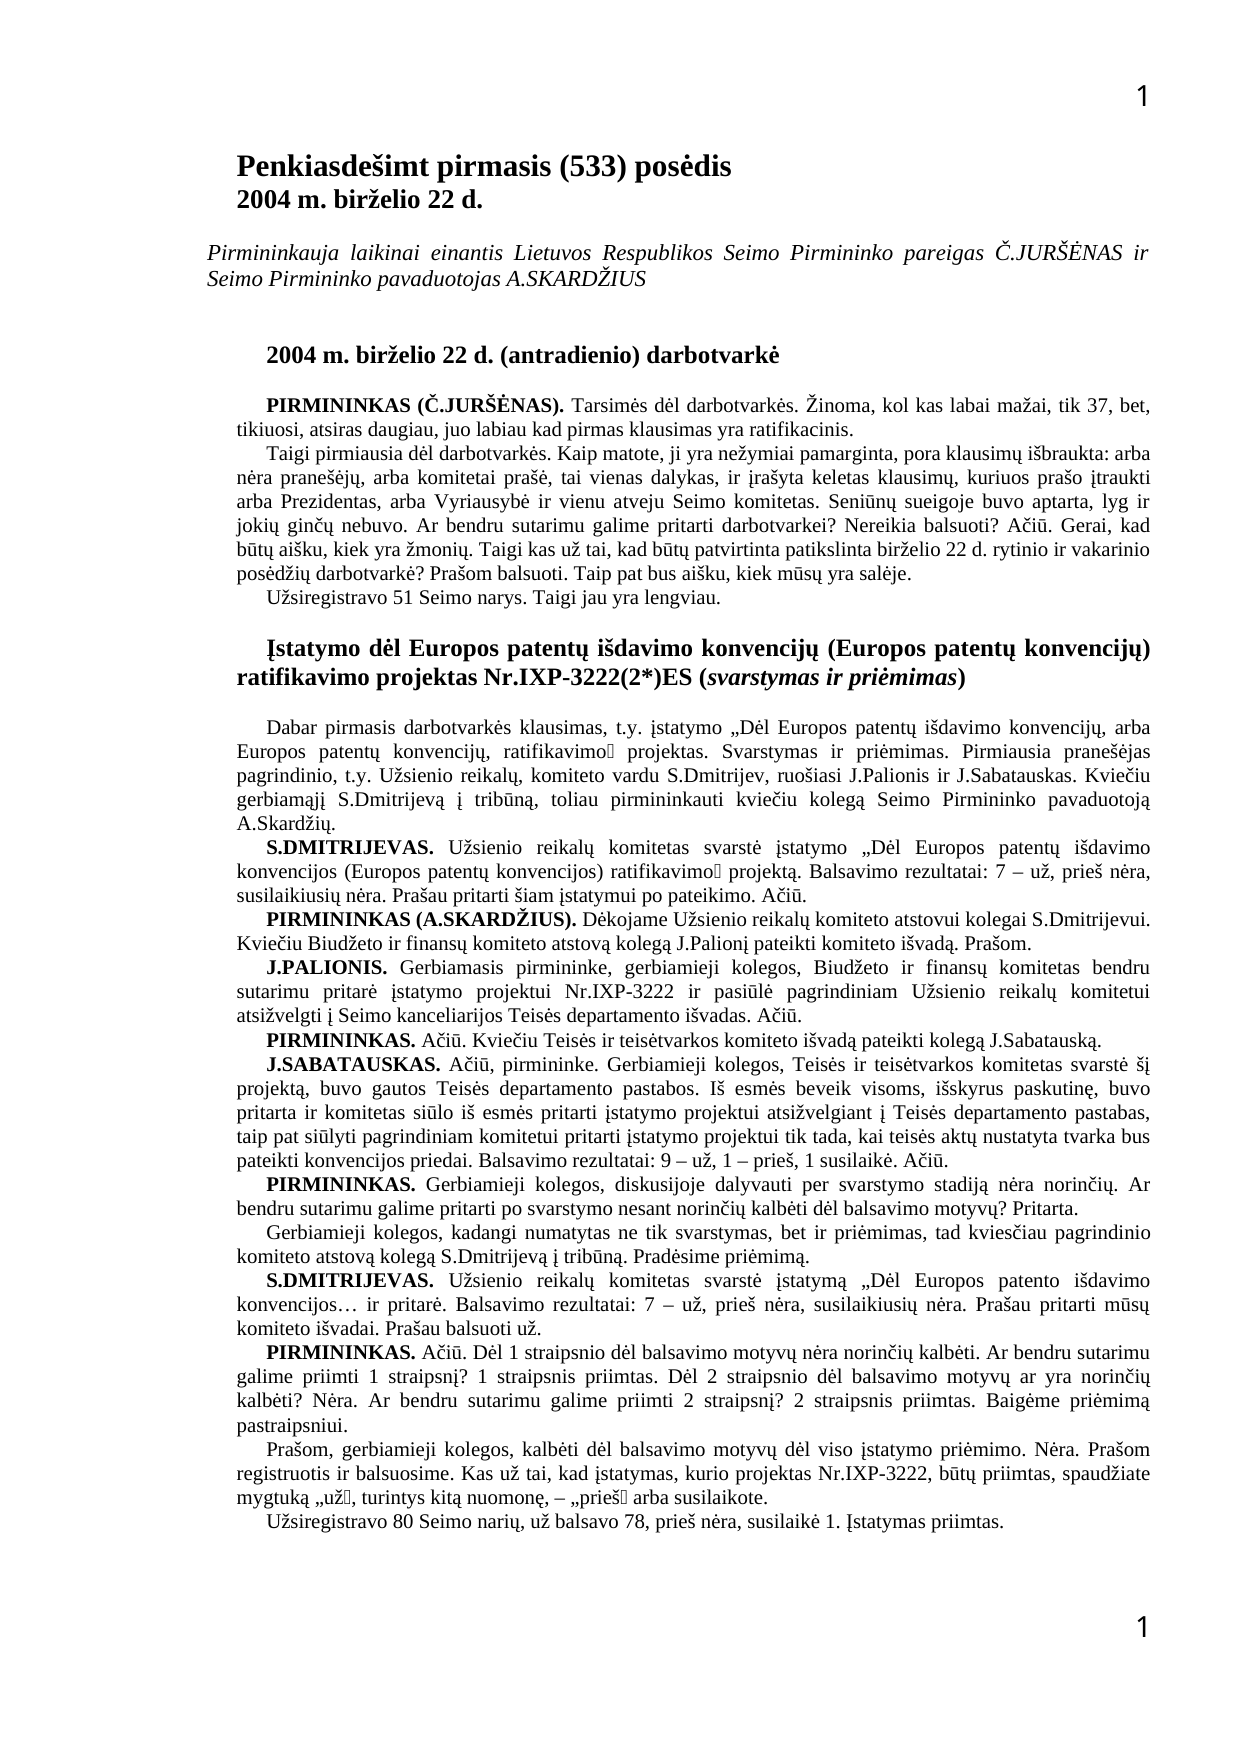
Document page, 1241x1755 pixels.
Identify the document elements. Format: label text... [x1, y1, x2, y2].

text S.DMITRIJEVAS. Užsienio reikalų komitetas svarstė įstatymą „Dėl Europos patento išdavimo konvencijos… ir pritarė. Balsavimo rezultatai: 7 – už, prieš nėra, susilaikiusių nėra. Prašau pritarti mūsų komiteto išvadai. Prašau balsuoti už. [236, 1268, 1152, 1340]
text S.DMITRIJEVAS. Užsienio reikalų komitetas svarstė įstatymo „Dėl Europos patentų išdavimo konvencijos (Europos patentų konvencijos) ratifikavimo projektą. Balsavimo rezultatai: 7 – už, prieš nėra, susilaikiusių nėra. Prašau pritarti šiam įstatymui po pateikimo. Ačiū. [236, 835, 1152, 907]
text Penkiasdešimt pirmasis (533) posėdis 2004 m. birželio 22 d. [236, 148, 1152, 215]
text PIRMININKAS (Č.JURŠĖNAS). Tarsimės dėl darbotvarkės. Žinoma, kol kas labai mažai, tik 37, bet, tikiuosi, atsiras daugiau, juo labiau kad pirmas klausimas yra ratifikacinis. [236, 392, 1152, 441]
text PIRMININKAS. Ačiū. Dėl 1 straipsnio dėl balsavimo motyvų nėra norinčių kalbėti. Ar bendru sutarimu galime priimti 1 straipsnį? 1 straipsnis priimtas. Dėl 2 straipsnio dėl balsavimo motyvų ar yra norinčių kalbėti? Nėra. Ar bendru sutarimu galime priimti 2 straipsnį? 2 straipsnis priimtas. Baigėme priėmimą pastraipsniui. [236, 1340, 1152, 1437]
text PIRMININKAS. Gerbiamieji kolegos, diskusijoje dalyvauti per svarstymo stadiją nėra norinčių. Ar bendru sutarimu galime pritarti po svarstymo nesant norinčių kalbėti dėl balsavimo motyvų? Pritarta. [236, 1172, 1152, 1220]
text Užsiregistravo 80 Seimo narių, už balsavo 78, prieš nėra, susilaikė 1. Įstatymas priimtas. [236, 1509, 1152, 1533]
text Pirmininkauja laikinai einantis Lietuvos Respublikos Seimo Pirmininko pareigas Č.JURŠĖNAS ir Seimo Pirmininko pavaduotojas A.SKARDŽIUS [207, 239, 1152, 292]
text Įstatymo dėl Europos patentų išdavimo konvencijų (Europos patentų konvencijų) ratifikavimo projektas Nr.IXP-3222(2*)ES (svarstymas ir priėmimas) [236, 633, 1152, 691]
text Prašom, gerbiamieji kolegos, kalbėti dėl balsavimo motyvų dėl viso įstatymo priėmimo. Nėra. Prašom registruotis ir balsuosime. Kas už tai, kad įstatymas, kurio projektas Nr.IXP-3222, būtų priimtas, spaudžiate mygtuką „už, turintys kitą nuomonę, – „prieš arba susilaikote. [236, 1437, 1152, 1509]
text Užsiregistravo 51 Seimo narys. Taigi jau yra lengviau. [236, 585, 1152, 609]
text 2004 m. birželio 22 d. (antradienio) darbotvarkė [236, 340, 1152, 368]
text Gerbiamieji kolegos, kadangi numatytas ne tik svarstymas, bet ir priėmimas, tad kviesčiau pagrindinio komiteto atstovą kolegą S.Dmitrijevą į tribūną. Pradėsime priėmimą. [236, 1220, 1152, 1268]
text Dabar pirmasis darbotvarkės klausimas, t.y. įstatymo „Dėl Europos patentų išdavimo konvencijų, arba Europos patentų konvencijų, ratifikavimo projektas. Svarstymas ir priėmimas. Pirmiausia pranešėjas pagrindinio, t.y. Užsienio reikalų, komiteto vardu S.Dmitrijev, ruošiasi J.Palionis ir J.Sabatauskas. Kviečiu gerbiamąjį S.Dmitrijevą į tribūną, toliau pirmininkauti kviečiu kolegą Seimo Pirmininko pavaduotoją A.Skardžių. [236, 715, 1152, 835]
text PIRMININKAS (A.SKARDŽIUS). Dėkojame Užsienio reikalų komiteto atstovui kolegai S.Dmitrijevui. Kviečiu Biudžeto ir finansų komiteto atstovą kolegą J.Palionį pateikti komiteto išvadą. Prašom. [236, 907, 1152, 955]
text PIRMININKAS. Ačiū. Kviečiu Teisės ir teisėtvarkos komiteto išvadą pateikti kolegą J.Sabatauską. [236, 1027, 1152, 1052]
text Taigi pirmiausia dėl darbotvarkės. Kaip matote, ji yra nežymiai pamarginta, pora klausimų išbraukta: arba nėra pranešėjų, arba komitetai prašė, tai vienas dalykas, ir įrašyta keletas klausimų, kuriuos prašo įtraukti arba Prezidentas, arba Vyriausybė ir vienu atveju Seimo komitetas. Seniūnų sueigoje buvo aptarta, lyg ir jokių ginčų nebuvo. Ar bendru sutarimu galime pritarti darbotvarkei? Nereikia balsuoti? Ačiū. Gerai, kad būtų aišku, kiek yra žmonių. Taigi kas už tai, kad būtų patvirtinta patikslinta birželio 22 d. rytinio ir vakarinio posėdžių darbotvarkė? Prašom balsuoti. Taip pat bus aišku, kiek mūsų yra salėje. [236, 441, 1152, 585]
text J.SABATAUSKAS. Ačiū, pirmininke. Gerbiamieji kolegos, Teisės ir teisėtvarkos komitetas svarstė šį projektą, buvo gautos Teisės departamento pastabos. Iš esmės beveik visoms, išskyrus paskutinę, buvo pritarta ir komitetas siūlo iš esmės pritarti įstatymo projektui atsižvelgiant į Teisės departamento pastabas, taip pat siūlyti pagrindiniam komitetui pritarti įstatymo projektui tik tada, kai teisės aktų nustatyta tvarka bus pateikti konvencijos priedai. Balsavimo rezultatai: 9 – už, 1 – prieš, 1 susilaikė. Ačiū. [236, 1052, 1152, 1172]
text J.PALIONIS. Gerbiamasis pirmininke, gerbiamieji kolegos, Biudžeto ir finansų komitetas bendru sutarimu pritarė įstatymo projektui Nr.IXP-3222 ir pasiūlė pagrindiniam Užsienio reikalų komitetui atsižvelgti į Seimo kanceliarijos Teisės departamento išvadas. Ačiū. [236, 955, 1152, 1027]
